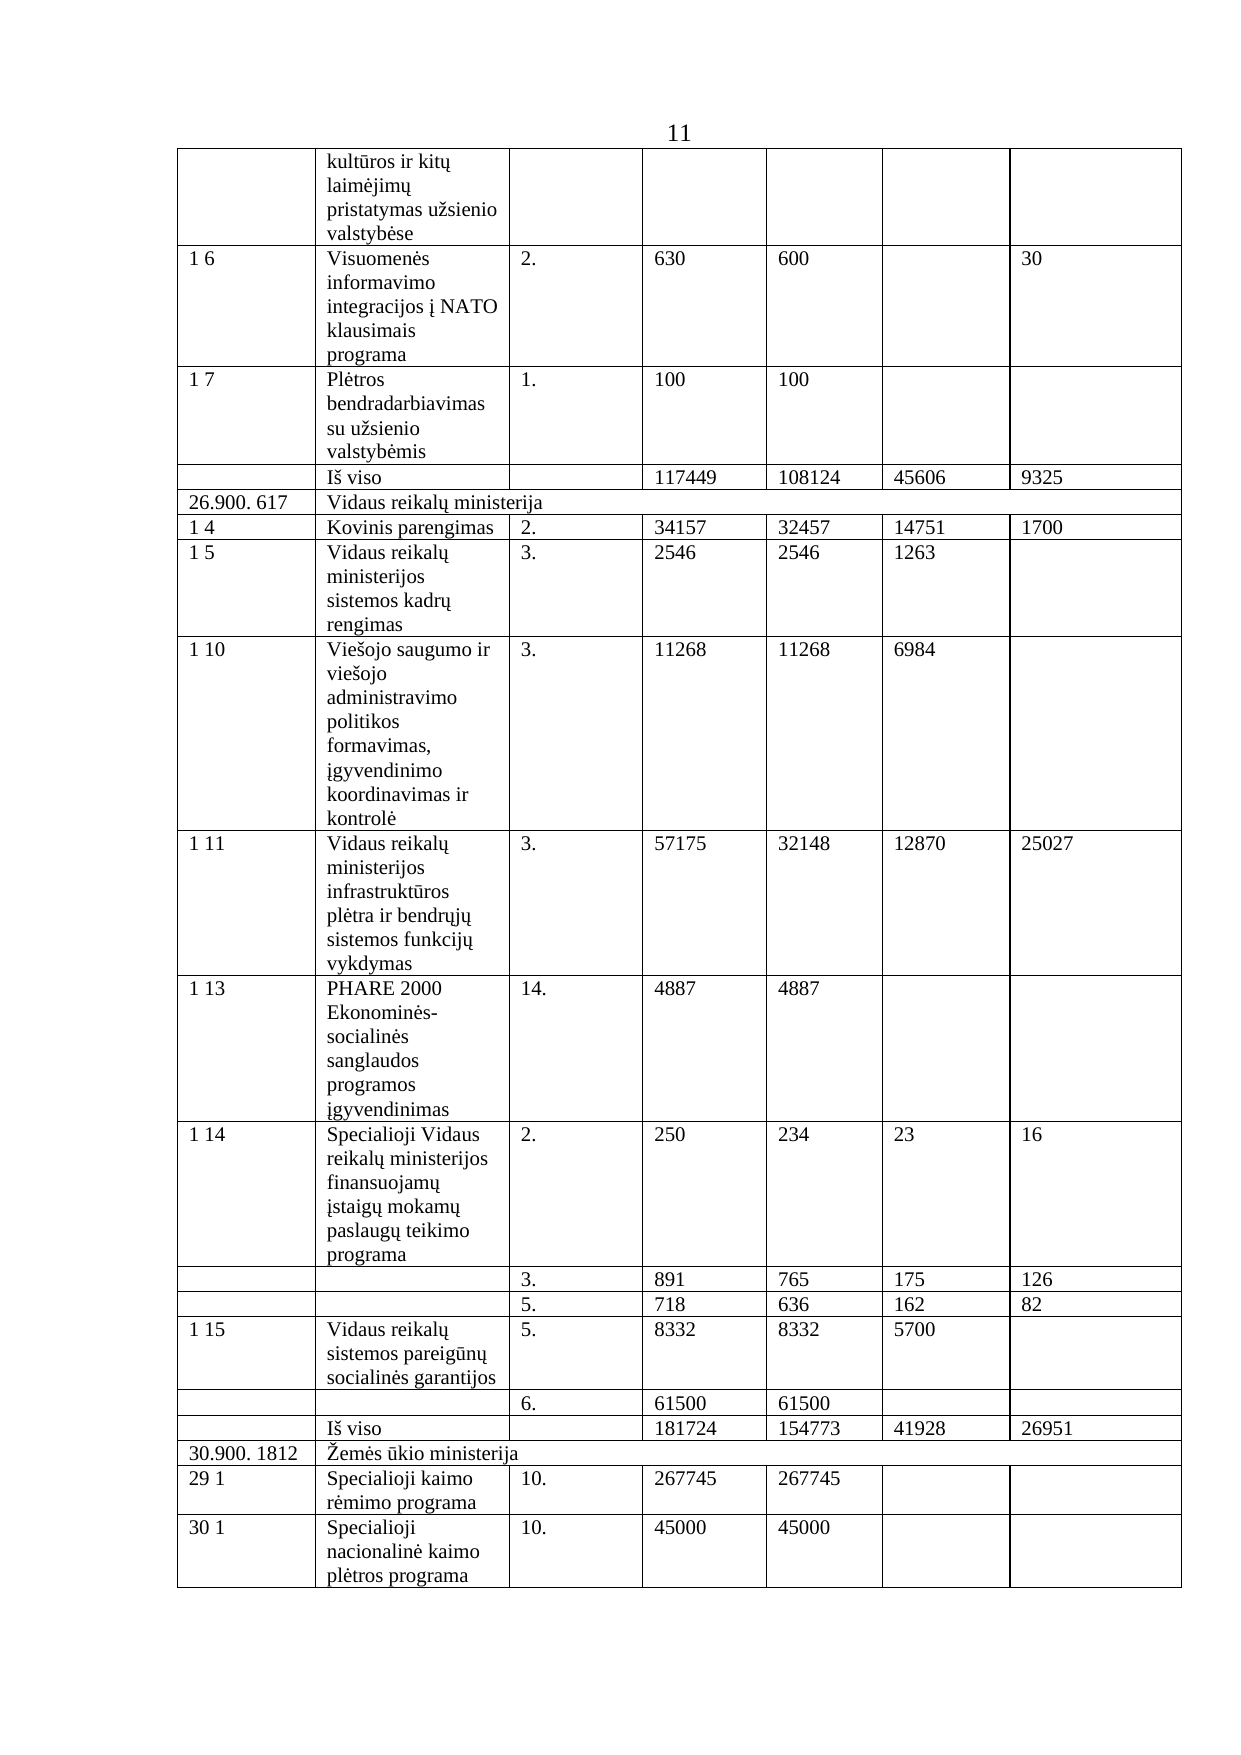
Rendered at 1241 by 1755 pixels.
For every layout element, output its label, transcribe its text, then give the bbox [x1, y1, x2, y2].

table_cell 234 [767, 1122, 882, 1266]
table_cell 25027 [1011, 831, 1181, 975]
table_cell 82 [1011, 1292, 1181, 1316]
table_cell 108124 [767, 465, 882, 489]
table_cell 154773 [767, 1416, 882, 1439]
table_cell 10. [510, 1515, 642, 1587]
table_cell 100 [643, 367, 766, 463]
table_cell 30 1 [178, 1515, 315, 1587]
table_cell Viešojo saugumo ir viešojo administravimo politikos formavimas, įgyvendinimo koordinavimas ir kontrolė [316, 637, 509, 830]
table_cell 1 6 [178, 246, 315, 366]
table_cell [1011, 637, 1181, 830]
table_cell 636 [767, 1292, 882, 1316]
table_cell 10. [510, 1466, 642, 1514]
table_cell [767, 149, 882, 245]
table_cell 718 [643, 1292, 766, 1316]
table_cell Iš viso [316, 1416, 509, 1439]
table_cell 5. [510, 1292, 642, 1316]
table_cell 181724 [643, 1416, 766, 1439]
table_cell 14. [510, 976, 642, 1121]
table_cell [1011, 1466, 1181, 1514]
table_cell [178, 149, 315, 245]
table_cell [883, 1466, 1009, 1514]
table_cell [178, 1292, 315, 1316]
table_cell 34157 [643, 515, 766, 539]
table_cell 1 5 [178, 540, 315, 636]
table_cell [1011, 1390, 1181, 1414]
table_cell 1 7 [178, 367, 315, 463]
table_cell [510, 149, 642, 245]
table_cell 9325 [1011, 465, 1181, 489]
table_cell 100 [767, 367, 882, 463]
table_cell Specialioji nacionalinė kaimo plėtros programa [316, 1515, 509, 1587]
table_cell 3. [510, 831, 642, 975]
table_cell 16 [1011, 1122, 1181, 1266]
table_cell [178, 1416, 315, 1439]
table_cell 6984 [883, 637, 1009, 830]
table_cell Kovinis parengimas [316, 515, 509, 539]
table_cell 29 1 [178, 1466, 315, 1514]
table_cell 1 10 [178, 637, 315, 830]
table_cell 3. [510, 637, 642, 830]
table_cell [1011, 540, 1181, 636]
table_cell Specialioji kaimo rėmimo programa [316, 1466, 509, 1514]
table_cell Vidaus reikalų ministerijos infrastruktūros plėtra ir bendrųjų sistemos funkcijų vykdymas [316, 831, 509, 975]
table_cell [643, 149, 766, 245]
table_cell Plėtros bendradarbiavimas su užsienio valstybėmis [316, 367, 509, 463]
table_cell 891 [643, 1267, 766, 1291]
table_cell 4887 [643, 976, 766, 1121]
table_cell 45606 [883, 465, 1009, 489]
table_cell 2. [510, 515, 642, 539]
table_cell 12870 [883, 831, 1009, 975]
table_cell [883, 1390, 1009, 1414]
table_cell 57175 [643, 831, 766, 975]
table_cell 30.900. 1812 [178, 1441, 315, 1465]
table_cell [1011, 976, 1181, 1121]
table_cell 3. [510, 1267, 642, 1291]
table_cell 1 4 [178, 515, 315, 539]
table_cell 8332 [643, 1317, 766, 1389]
table_cell 30 [1011, 246, 1181, 366]
table_cell [316, 1390, 509, 1414]
table_cell 61500 [643, 1390, 766, 1414]
table_cell 1 11 [178, 831, 315, 975]
table_cell 45000 [643, 1515, 766, 1587]
table_cell kultūros ir kitų laimėjimų pristatymas užsienio valstybėse [316, 149, 509, 245]
table_cell 26951 [1011, 1416, 1181, 1439]
table_cell 4887 [767, 976, 882, 1121]
table_cell 1700 [1011, 515, 1181, 539]
table_cell 2546 [643, 540, 766, 636]
table_cell 630 [643, 246, 766, 366]
table_cell 26.900. 617 [178, 490, 315, 514]
table_cell [1011, 1515, 1181, 1587]
table_cell PHARE 2000 Ekonominės- socialinės sanglaudos programos įgyvendinimas [316, 976, 509, 1121]
table_cell Visuomenės informavimo integracijos į NATO klausimais programa [316, 246, 509, 366]
table_cell 175 [883, 1267, 1009, 1291]
table_cell [883, 149, 1009, 245]
table_cell 11268 [767, 637, 882, 830]
table_cell 23 [883, 1122, 1009, 1266]
table_cell 14751 [883, 515, 1009, 539]
table_cell [883, 976, 1009, 1121]
table_cell Specialioji Vidaus reikalų ministerijos finansuojamų įstaigų mokamų paslaugų teikimo programa [316, 1122, 509, 1266]
table_cell [510, 1416, 642, 1439]
table_cell [1011, 149, 1181, 245]
table_cell Vidaus reikalų ministerija [316, 490, 1181, 514]
table_cell Vidaus reikalų ministerijos sistemos kadrų rengimas [316, 540, 509, 636]
table_cell Vidaus reikalų sistemos pareigūnų socialinės garantijos [316, 1317, 509, 1389]
table_cell [178, 465, 315, 489]
table_cell 162 [883, 1292, 1009, 1316]
table_cell 1. [510, 367, 642, 463]
table_cell 3. [510, 540, 642, 636]
table_cell 41928 [883, 1416, 1009, 1439]
table_cell 600 [767, 246, 882, 366]
table_cell [178, 1390, 315, 1414]
table_cell [883, 367, 1009, 463]
table_cell [1011, 1317, 1181, 1389]
table_cell Iš viso [316, 465, 509, 489]
table_cell [510, 465, 642, 489]
table_cell 1 15 [178, 1317, 315, 1389]
table_cell [178, 1267, 315, 1291]
table_cell 11268 [643, 637, 766, 830]
table_cell [883, 246, 1009, 366]
table_cell 45000 [767, 1515, 882, 1587]
table_cell 2. [510, 246, 642, 366]
table_cell 1263 [883, 540, 1009, 636]
table_cell Žemės ūkio ministerija [316, 1441, 1181, 1465]
table_cell [316, 1267, 509, 1291]
table_cell 2546 [767, 540, 882, 636]
table_cell 32457 [767, 515, 882, 539]
table_cell 1 14 [178, 1122, 315, 1266]
table_cell 1 13 [178, 976, 315, 1121]
table_cell 6. [510, 1390, 642, 1414]
table_cell 126 [1011, 1267, 1181, 1291]
table_cell [316, 1292, 509, 1316]
table_cell 32148 [767, 831, 882, 975]
table_cell 8332 [767, 1317, 882, 1389]
table_cell 61500 [767, 1390, 882, 1414]
table_cell 5. [510, 1317, 642, 1389]
table_cell 5700 [883, 1317, 1009, 1389]
table_cell [883, 1515, 1009, 1587]
table_cell 250 [643, 1122, 766, 1266]
table_cell 267745 [767, 1466, 882, 1514]
table_cell 2. [510, 1122, 642, 1266]
table_cell [1011, 367, 1181, 463]
table_cell 267745 [643, 1466, 766, 1514]
table_cell 765 [767, 1267, 882, 1291]
table_cell 117449 [643, 465, 766, 489]
